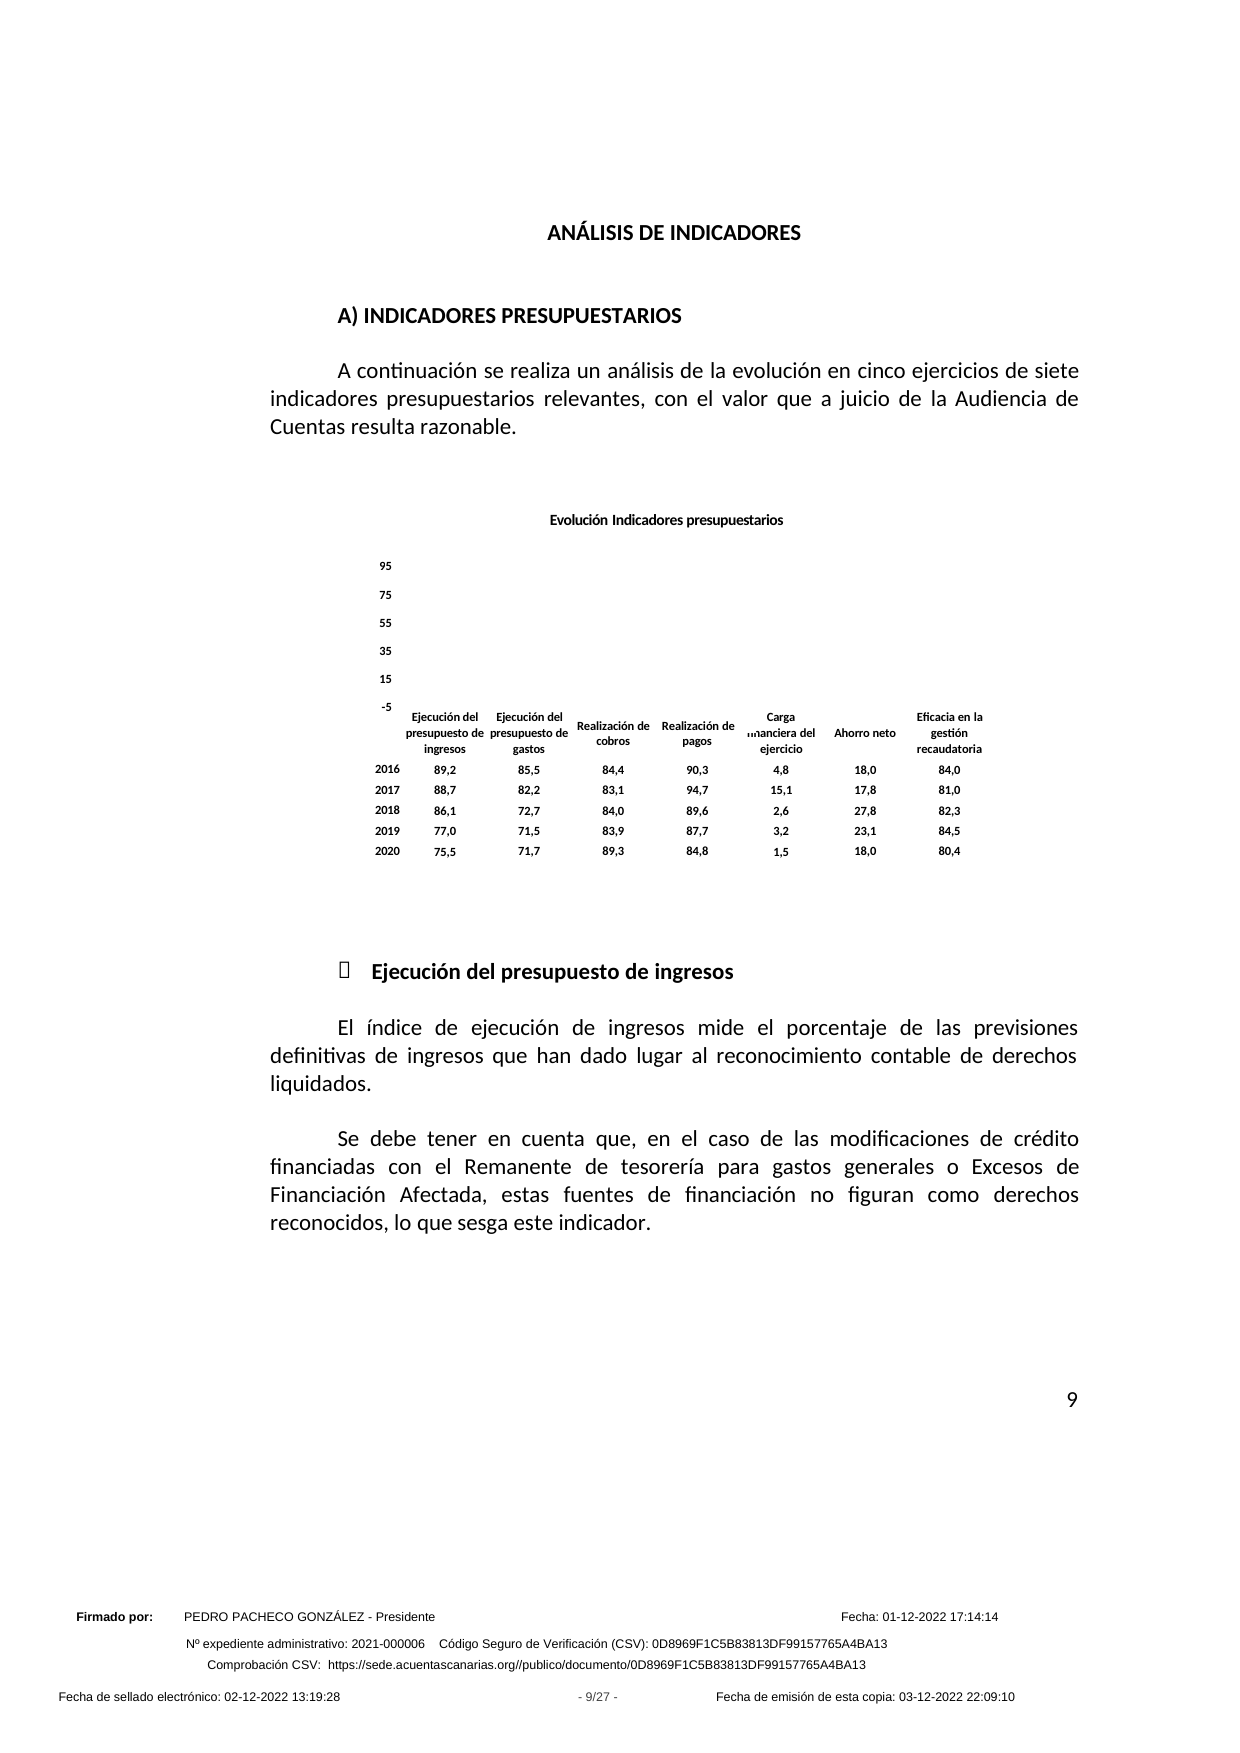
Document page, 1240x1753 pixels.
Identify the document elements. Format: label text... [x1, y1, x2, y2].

text ANÁLISIS DE INDICADORES [547, 218, 826, 246]
text 85,5 [518, 762, 563, 777]
text definitivas de ingresos que han dado lugar al reconocimiento contable de derechos [270, 1041, 1102, 1069]
text 84,0 [938, 762, 978, 777]
text 020 [381, 843, 418, 858]
text 84,4 [602, 762, 642, 777]
text 89,2 [434, 762, 474, 777]
text financiera del [747, 726, 834, 741]
text Evolución Indicadores presupuestarios [549, 510, 807, 529]
text 84,0 [602, 803, 642, 818]
text 5 [385, 671, 410, 687]
text 86,1 [434, 803, 474, 818]
text 5 [385, 699, 410, 714]
text 27,8 [854, 803, 894, 818]
text 84,8 [686, 844, 726, 859]
text - [381, 699, 385, 714]
text 5 [385, 558, 410, 574]
text 1 [379, 671, 385, 687]
text Comprobación CSV: https://sede.acuentascanarias.org//publico/documento/0D8969F1C5B83813DF99157765A4BA13 [207, 1658, 913, 1672]
text pagos [682, 734, 730, 749]
text ingresos [424, 742, 484, 757]
text 87,7 [686, 823, 726, 838]
text gestión [931, 726, 1000, 741]
text 3,2 [773, 823, 807, 838]
text 84,5 [938, 823, 978, 838]
text 2 [375, 843, 381, 854]
text A continuación se realiza un análisis de la evolución en cinco ejercicios de siete [337, 357, 1102, 384]
text 4,8 [773, 762, 810, 777]
text A) INDICADORES PRESUPUESTARIOS [337, 301, 706, 329]
text 83,9 [602, 823, 642, 838]
text recaudatoria [917, 742, 1000, 757]
text PEDRO PACHECO GONZÁLEZ - Presidente [184, 1610, 460, 1624]
text 75,5 [434, 844, 474, 859]
text 94,7 [686, 782, 726, 798]
text 1,5 [773, 844, 807, 859]
text 71,7 [518, 844, 563, 859]
text Fecha de emisión de esta copia: 03-12-2022 22:09:10 [716, 1690, 1040, 1704]
text 89,3 [602, 844, 642, 859]
text 89,6 [686, 803, 726, 818]
text 72,7 [518, 803, 563, 818]
text - 9/27 - [578, 1691, 636, 1705]
text ejercicio [760, 742, 834, 757]
text 90,3 [686, 762, 726, 777]
text 82,3 [938, 803, 978, 818]
text gastos [513, 742, 563, 757]
text 80,4 [938, 844, 978, 859]
text Se debe tener en cuenta que, en el caso de las modificaciones de crédito [337, 1124, 1103, 1152]
text 7 [379, 592, 385, 602]
text 9 [379, 558, 385, 574]
text 18,0 [854, 844, 894, 859]
text Firmado por: [76, 1610, 172, 1624]
text 019 [381, 823, 418, 838]
text 2,6 [773, 803, 810, 818]
text Ejecución del Ejecución del [412, 710, 592, 725]
text Carga [767, 710, 834, 725]
text 2 [375, 802, 381, 813]
text 2 [375, 762, 381, 772]
text 15,1 [770, 782, 810, 798]
text indicadores presupuestarios relevantes, con el valor que a juicio de la Audiencia de [270, 384, 1102, 412]
text 5 [379, 615, 385, 630]
text 82,2 [518, 782, 563, 798]
text 5 [385, 587, 410, 602]
text reconocidos, lo que sesga este indicador. [270, 1208, 1103, 1236]
text cobros [596, 734, 648, 749]
text Nº expediente administrativo: 2021-000006 Código Seguro de Verificación (CSV): 0D8969F1C5B83813DF99157765A4BA13 [186, 1638, 913, 1652]
text 83,1 [602, 782, 642, 798]
text Cuentas resulta razonable. [270, 412, 1102, 440]
text 016 [381, 762, 418, 777]
text Fecha de sellado electrónico: 02-12-2022 13:19:28 [58, 1690, 365, 1704]
text 9 [1066, 1386, 1103, 1413]
text 2 [375, 823, 381, 834]
text financiadas con el Remanente de tesorería para gastos generales o Excesos de [270, 1152, 1103, 1180]
text Realización de Realización de [577, 718, 756, 733]
text El índice de ejecución de ingresos mide el porcentaje de las previsiones [337, 1013, 1102, 1041]
text 5 [385, 643, 410, 658]
text 88,7 [434, 782, 474, 798]
text  [337, 956, 373, 984]
text Ejecución del presupuesto de ingresos [371, 957, 757, 985]
text 3 [379, 643, 385, 658]
text 77,0 [434, 823, 474, 838]
text Ahorro neto [834, 726, 914, 741]
text 18,0 [854, 762, 894, 777]
text presupuesto de presupuesto de [406, 726, 592, 741]
text Eficacia en la [917, 710, 1000, 725]
text 018 [381, 802, 418, 818]
text liquidados. [270, 1069, 1102, 1097]
text 81,0 [938, 782, 978, 798]
text 5 [385, 615, 410, 630]
text Fecha: 01-12-2022 17:14:14 [841, 1610, 1022, 1624]
text 17,8 [854, 782, 894, 798]
text 2 [375, 782, 381, 793]
text 23,1 [854, 823, 894, 838]
text 017 [381, 782, 418, 797]
text 71,5 [518, 823, 563, 838]
text Financiación Afectada, estas fuentes de financiación no figuran como derechos [270, 1180, 1103, 1208]
